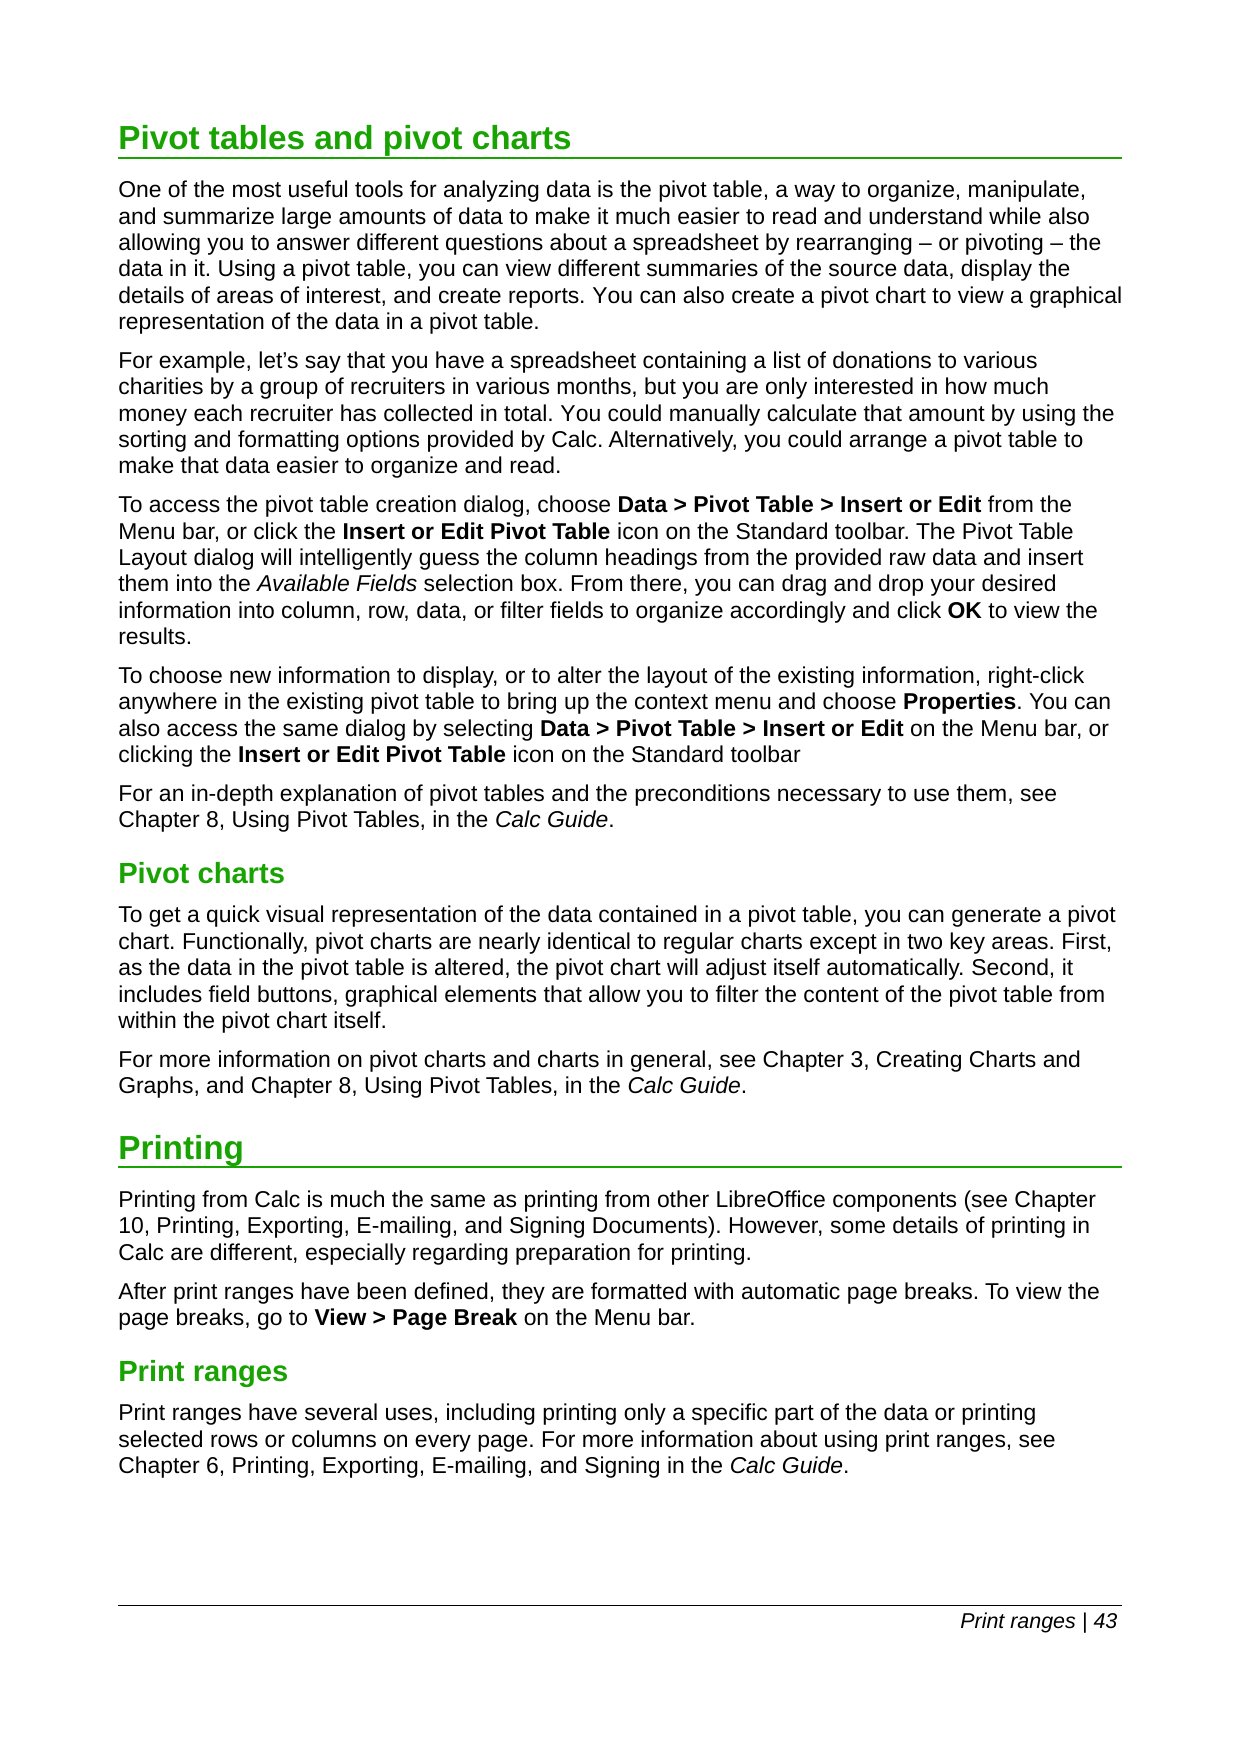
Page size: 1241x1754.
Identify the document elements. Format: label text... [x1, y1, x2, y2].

text After print ranges have been defined, they are formatted with automatic page breaks. To view the page breaks, go to View > Page Break on the Menu bar. [118, 1278, 1122, 1330]
text Printing from Calc is much the same as printing from other LibreOffice components (see Chapter 10, Printing, Exporting, E-mailing, and Signing Documents). However, some details of printing in Calc are different, especially regarding preparation for printing. [118, 1186, 1122, 1265]
subtitle Printing [118, 1128, 1122, 1166]
subtitle Pivot charts [118, 856, 1122, 890]
text For an in-depth explanation of pivot tables and the preconditions necessary to use them, see Chapter 8, Using Pivot Tables, in the Calc Guide. [118, 780, 1122, 832]
text For example, let’s say that you have a spreadsheet containing a list of donations to various charities by a group of recruiters in various months, but you are only interested in how much money each recruiter has collected in total. You could manually calculate that amount by using the sorting and formatting options provided by Calc. Alternatively, you could arrange a pivot table to make that data easier to organize and read. [118, 347, 1122, 479]
text One of the most useful tools for analyzing data is the pivot table, a way to organize, manipulate, and summarize large amounts of data to make it much easier to read and understand while also allowing you to answer different questions about a spreadsheet by rearranging – or pivoting – the data in it. Using a pivot table, you can view different summaries of the source data, display the details of areas of interest, and create reports. You can also create a pivot chart to view a graphical representation of the data in a pivot table. [118, 176, 1122, 334]
text To choose new information to display, or to alter the layout of the existing information, right-click anywhere in the existing pivot table to bring up the context menu and choose Properties. You can also access the same dialog by selecting Data > Pivot Table > Insert or Edit on the Menu bar, or clicking the Insert or Edit Pivot Table icon on the Standard toolbar [118, 662, 1122, 767]
text To get a quick visual representation of the data contained in a pivot table, you can generate a pivot chart. Functionally, pivot charts are nearly identical to regular charts except in two key areas. First, as the data in the pivot table is altered, the pivot chart will adjust itself automatically. Second, it includes field buttons, graphical elements that allow you to filter the content of the pivot table from within the pivot chart itself. [118, 901, 1122, 1033]
text Print ranges have several uses, including printing only a specific part of the data or printing selected rows or columns on every page. For more information about using print ranges, see Chapter 6, Printing, Exporting, E-mailing, and Signing in the Calc Guide. [118, 1399, 1122, 1478]
text For more information on pivot charts and charts in general, see Chapter 3, Creating Charts and Graphs, and Chapter 8, Using Pivot Tables, in the Calc Guide. [118, 1046, 1122, 1098]
text To access the pivot table creation dialog, choose Data > Pivot Table > Insert or Edit from the Menu bar, or click the Insert or Edit Pivot Table icon on the Standard toolbar. The Pivot Table Layout dialog will intelligently guess the column headings from the provided raw data and insert them into the Available Fields selection box. From there, you can drag and drop your desired information into column, row, data, or filter fields to organize accordingly and click OK to view the results. [118, 491, 1122, 649]
subtitle Print ranges [118, 1354, 1122, 1388]
subtitle Pivot tables and pivot charts [118, 118, 1122, 157]
